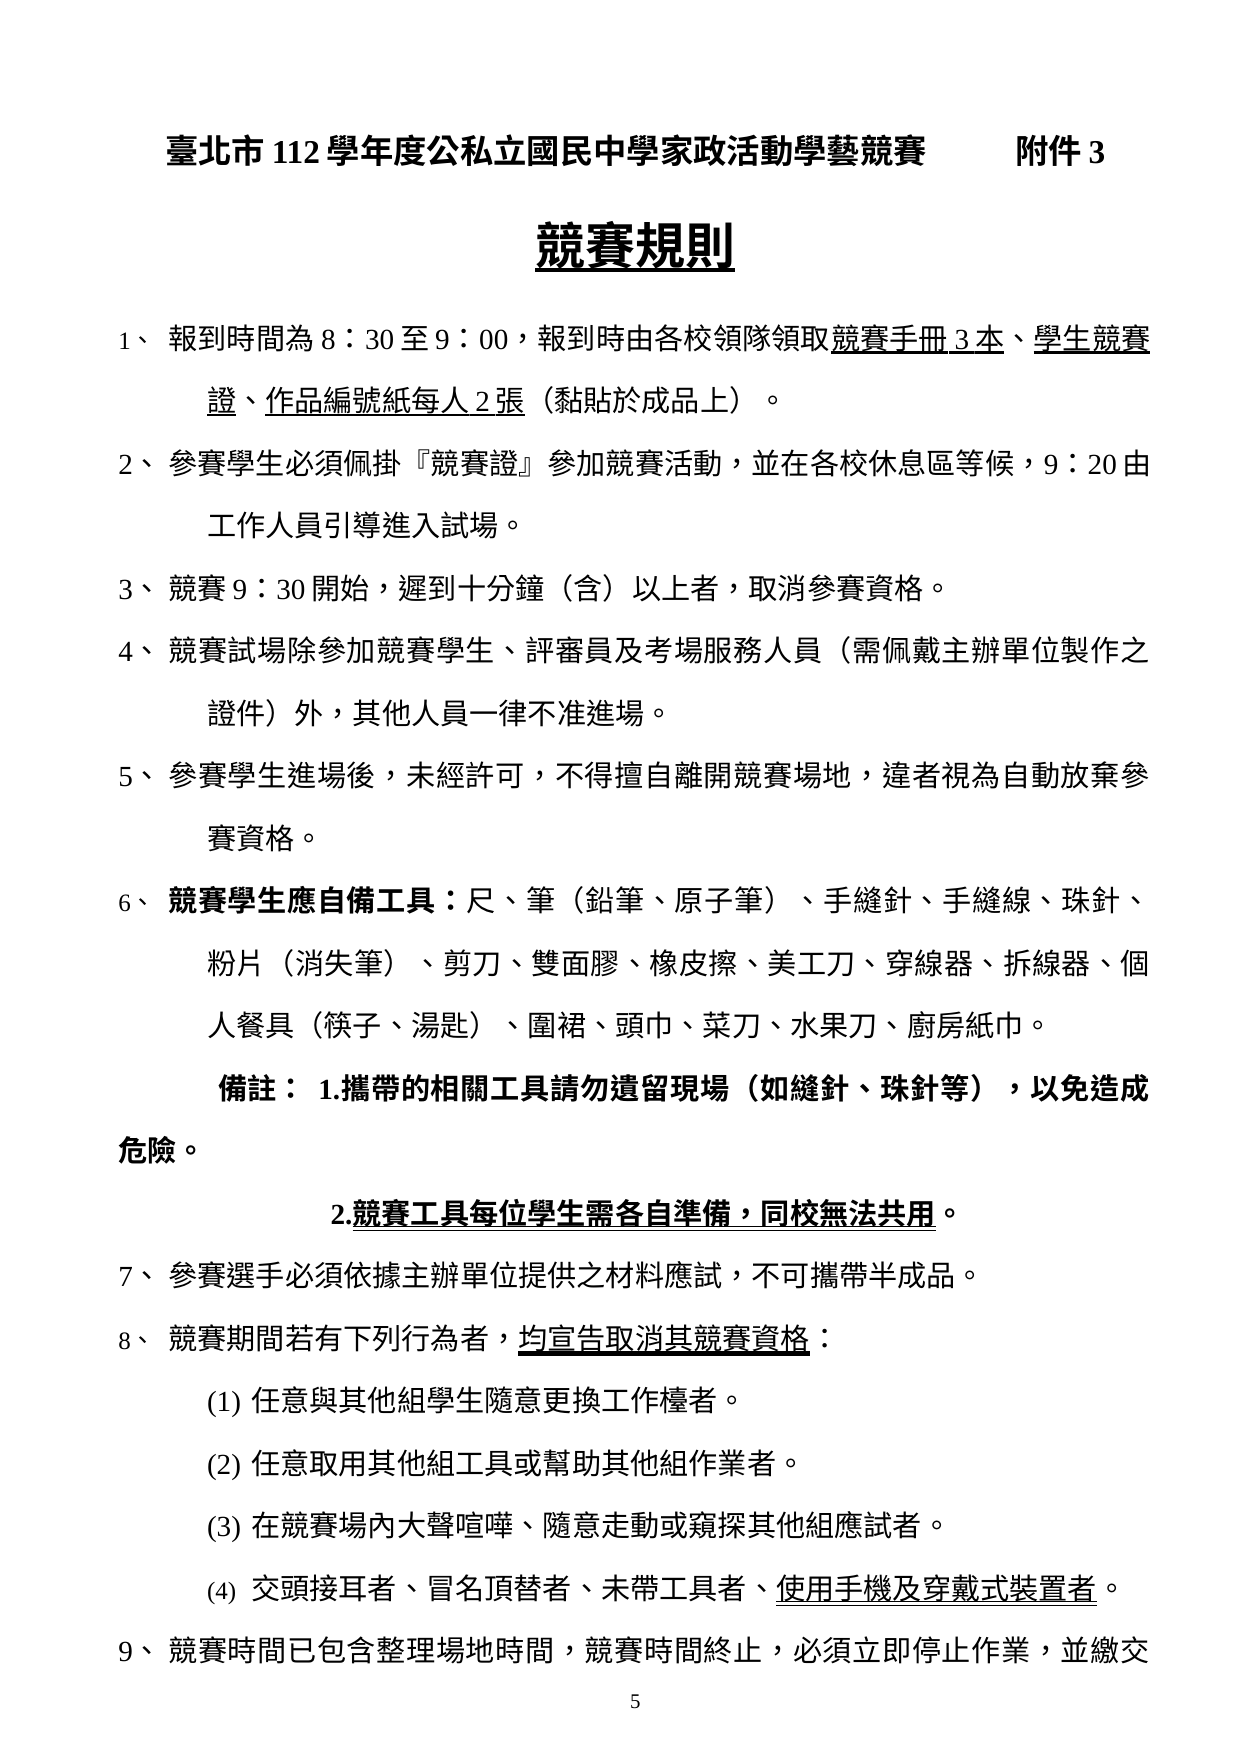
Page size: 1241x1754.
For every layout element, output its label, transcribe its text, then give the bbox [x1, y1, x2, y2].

list 報到時間為8：30至9：00，報到時由各校領隊領取競賽手冊3本、學生競賽證、作品編號紙每人2張（黏貼於成品上）。 [118, 295, 1152, 420]
list 任意與其他組學生隨意更換工作檯者。 [206, 1357, 1152, 1420]
text 臺北市112學年度公私立國民中學家政活動學藝競賽 附件3 [118, 107, 1152, 170]
list 競賽學生應自備工具：尺、筆（鉛筆、原子筆）、手縫針、手縫線、珠針、粉片（消失筆）、剪刀、雙面膠、橡皮擦、美工刀、穿線器、拆線器、個人餐具（筷子、湯匙）、圍裙、頭巾、菜刀、水果刀、廚房紙巾。 [118, 857, 1152, 1045]
text 競賽規則 [118, 170, 1152, 295]
list 競賽期間若有下列行為者，均宣告取消其競賽資格： [118, 1295, 1152, 1357]
list 交頭接耳者、冒名頂替者、未帶工具者、使用手機及穿戴式裝置者。 [206, 1545, 1152, 1607]
list 競賽試場除參加競賽學生、評審員及考場服務人員（需佩戴主辦單位製作之證件）外，其他人員一律不准進場。 [118, 607, 1152, 732]
list 參賽學生進場後，未經許可，不得擅自離開競賽場地，違者視為自動放棄參賽資格。 [118, 732, 1152, 857]
list 競賽時間已包含整理場地時間，競賽時間終止，必須立即停止作業，並繳交 [118, 1607, 1152, 1670]
list 參賽學生必須佩掛『競賽證』參加競賽活動，並在各校休息區等候，9：20由工作人員引導進入試場。 [118, 420, 1152, 545]
list 參賽選手必須依據主辦單位提供之材料應試，不可攜帶半成品。 [118, 1232, 1152, 1295]
list 競賽9：30開始，遲到十分鐘（含）以上者，取消參賽資格。 [118, 545, 1152, 607]
text 備註： 1.攜帶的相關工具請勿遺留現場（如縫針、珠針等），以免造成危險。 [118, 1045, 1152, 1170]
list 在競賽場內大聲喧嘩、隨意走動或窺探其他組應試者。 [206, 1482, 1152, 1545]
text 2.競賽工具每位學生需各自準備，同校無法共用。 [280, 1170, 1152, 1232]
list 任意取用其他組工具或幫助其他組作業者。 [206, 1420, 1152, 1482]
